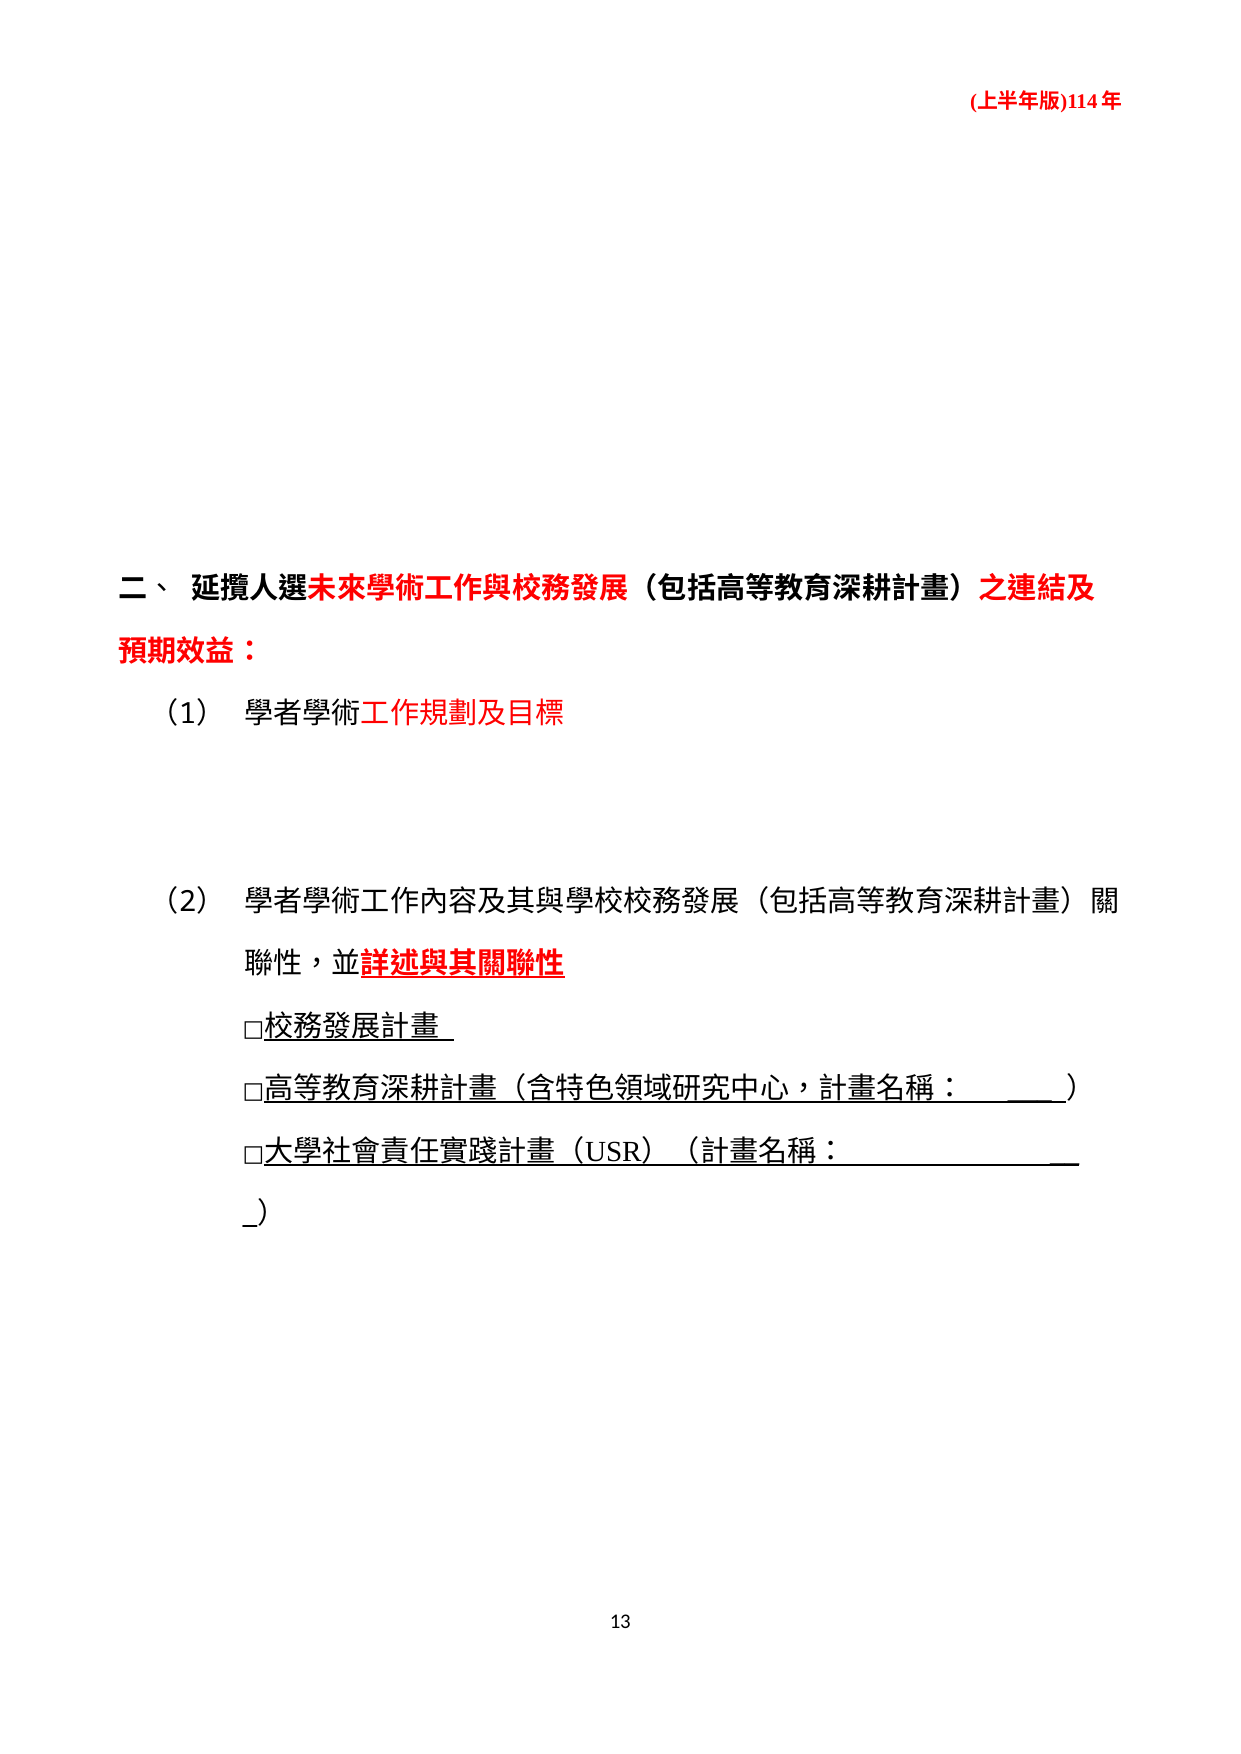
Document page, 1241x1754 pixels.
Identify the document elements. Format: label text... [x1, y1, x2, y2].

list 學者學術工作內容及其與學校校務發展（包括高等教育深耕計畫）關聯性，並詳述與其關聯性 [149, 857, 1122, 982]
text □校務發展計畫 [242, 982, 1122, 1044]
list 學者學術工作規劃及目標 [149, 669, 1122, 732]
text □高等教育深耕計畫（含特色領域研究中心，計畫名稱： ___ ） [242, 1044, 1122, 1107]
text 二、 延攬人選未來學術工作與校務發展（包括高等教育深耕計畫）之連結及預期效益： [118, 544, 1122, 669]
text □大學社會責任實踐計畫（USR）（計畫名稱： ___） [242, 1107, 1122, 1232]
